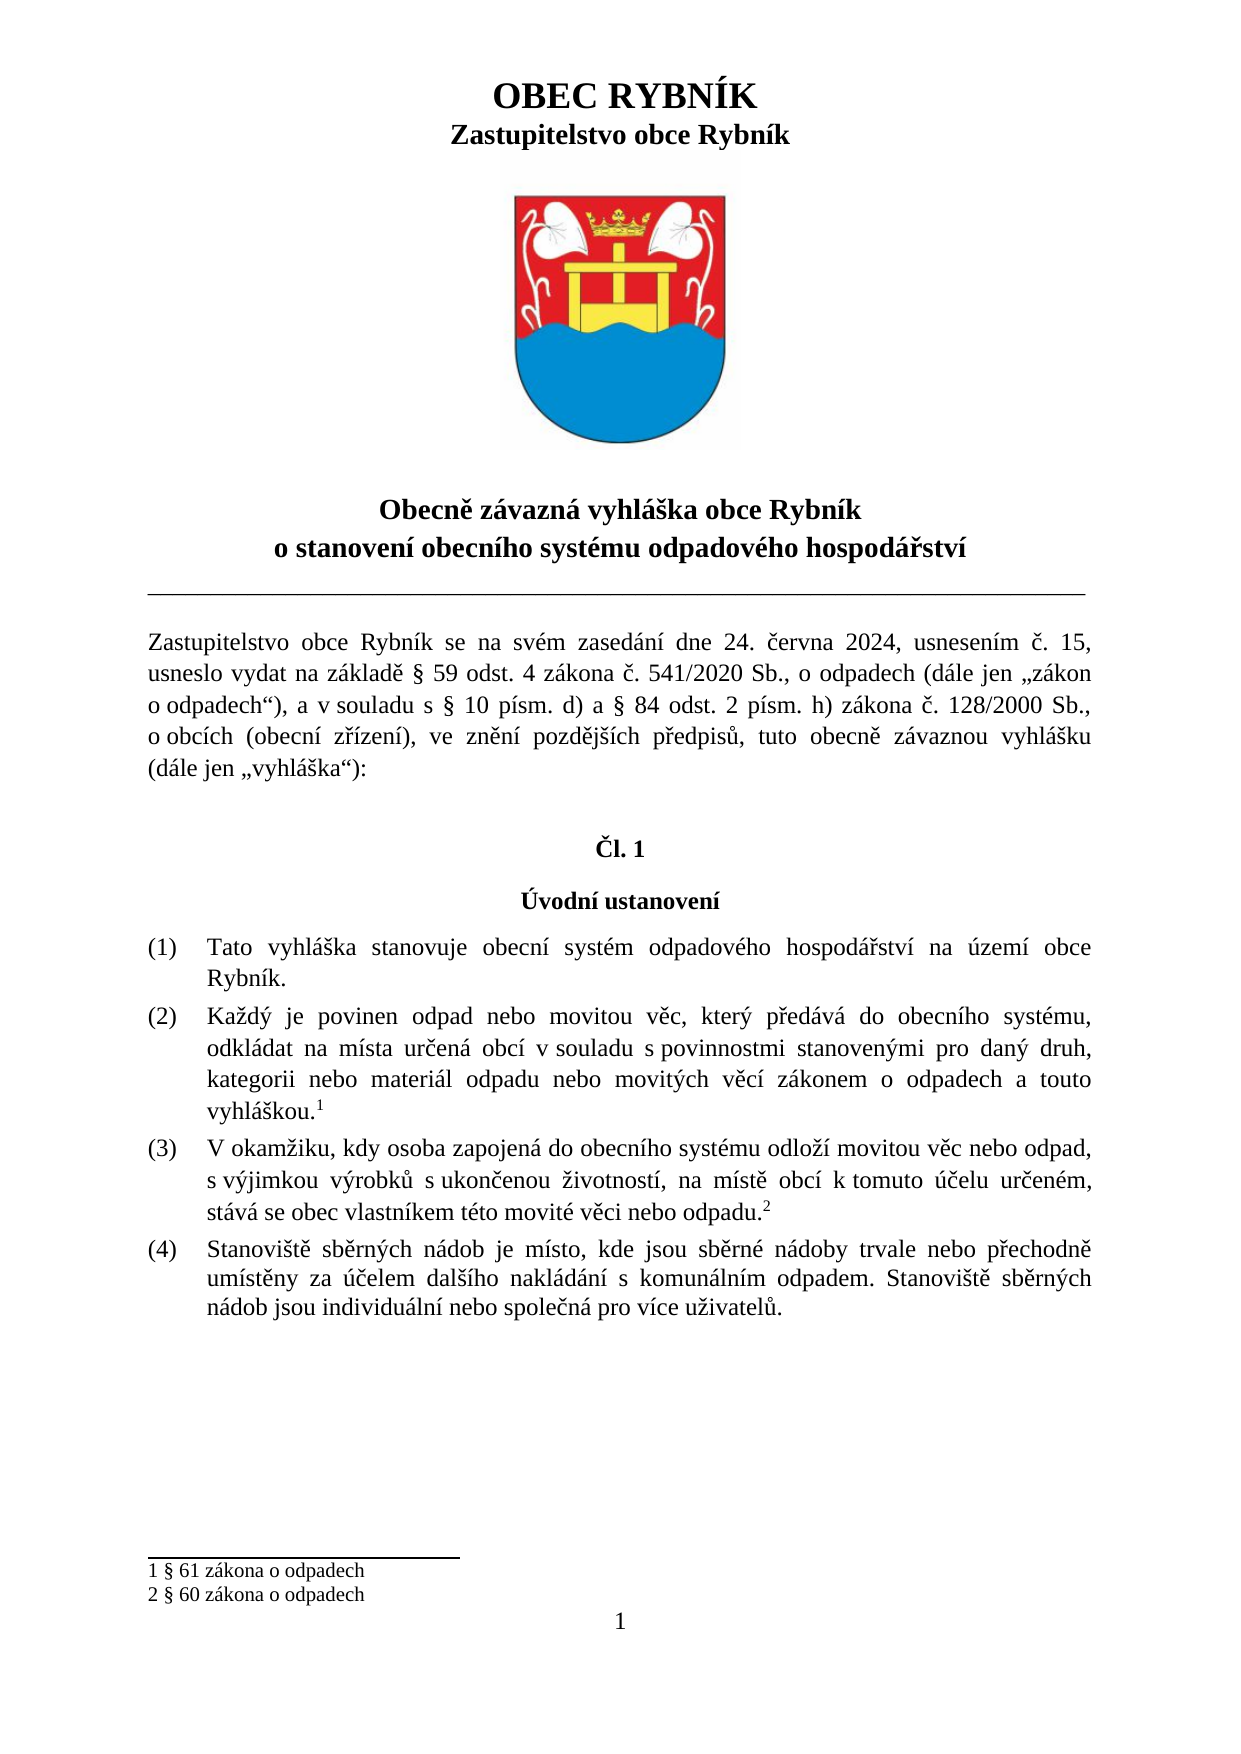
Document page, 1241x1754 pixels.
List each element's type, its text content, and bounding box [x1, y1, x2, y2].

text Zastupitelstvo obce Rybník [148, 117, 1093, 150]
list Tato vyhláška stanovuje obecní systém odpadového hospodářství na území obce Rybník. [148, 932, 1093, 992]
text ___________________________________________________________________________ [148, 569, 1093, 598]
list V okamžiku, kdy osoba zapojená do obecního systému odloží movitou věc nebo odpad, s výjimkou výrobků s ukončenou životností, na místě obcí k tomuto účelu určeném, stává se obec vlastníkem této movité věci nebo odpadu. [148, 1133, 1093, 1225]
text Úvodní ustanovení [148, 886, 1093, 915]
list § 61 zákona o odpadech [148, 1558, 1093, 1582]
text Obecně závazná vyhláška obce Rybník [148, 492, 1093, 526]
text Čl. 1 [148, 834, 1093, 863]
list Každý je povinen odpad nebo movitou věc, který předává do obecního systému, odkládat na místa určená obcí v souladu s povinnostmi stanovenými pro daný druh, kategorii nebo materiál odpadu nebo movitých věcí zákonem o odpadech a touto vyhláškou. [148, 1001, 1093, 1124]
list Stanoviště sběrných nádob je místo, kde jsou sběrné nádoby trvale nebo přechodně umístěny za účelem dalšího nakládání s komunálním odpadem. Stanoviště sběrných nádob jsou individuální nebo společná pro více uživatelů. [148, 1234, 1093, 1321]
list § 60 zákona o odpadech [148, 1582, 1093, 1606]
text OBEC RYBNÍK [148, 74, 1093, 117]
subtitle Zastupitelstvo obce Rybník se na svém zasedání dne 24. června 2024, usnesením č. 15, usneslo vydat na základě § 59 odst. 4 zákona č. 541/2020 Sb., o odpadech (dále jen „zákon o odpadech“), a v souladu s § 10 písm. d) a § 84 odst. 2 písm. h) zákona č. 128/2000 Sb., o obcích (obecní zřízení), ve znění pozdějších předpisů, tuto obecně závaznou vyhlášku (dále jen „vyhláška“): [148, 627, 1093, 782]
text o stanovení obecního systému odpadového hospodářství [148, 531, 1093, 564]
